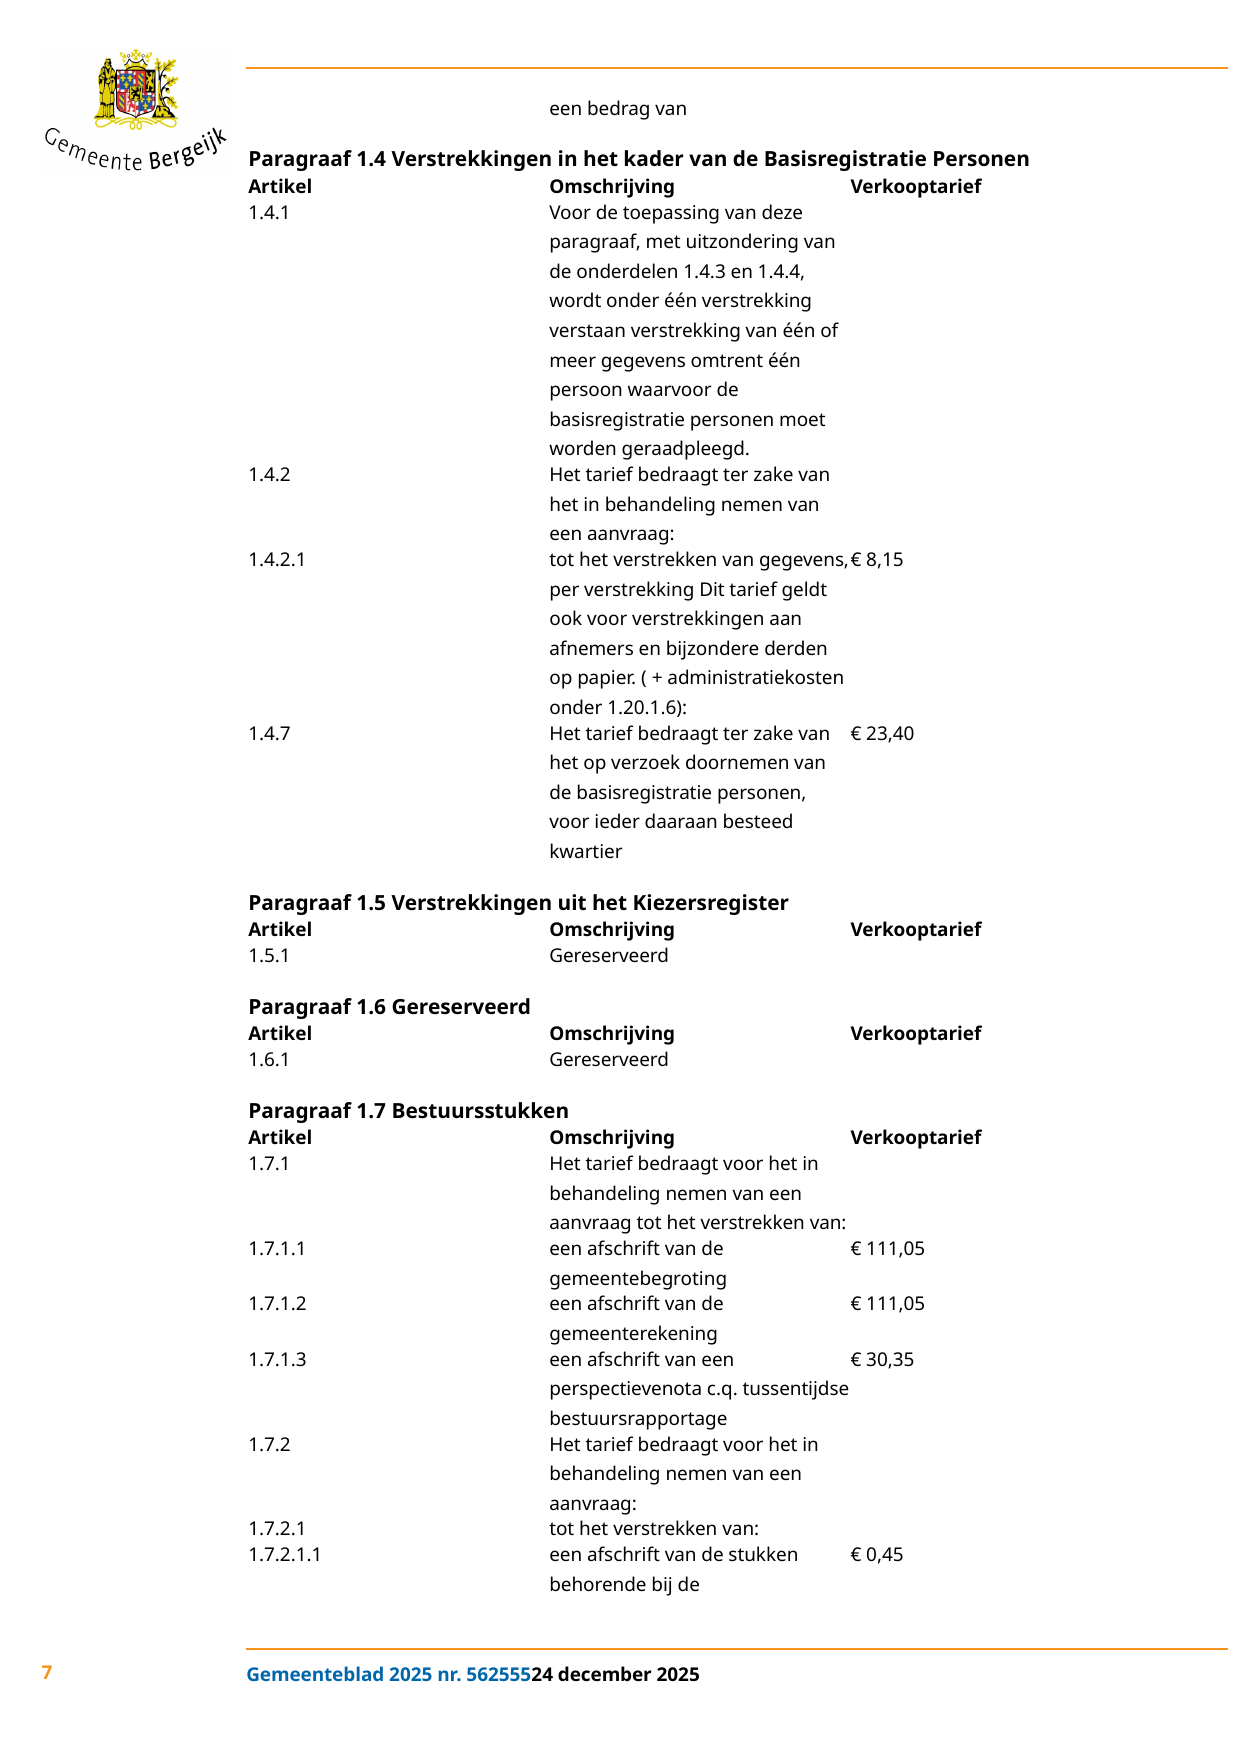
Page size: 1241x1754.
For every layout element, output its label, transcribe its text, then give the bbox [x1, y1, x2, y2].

table_cell [850, 1516, 1152, 1541]
table_cell een bedrag van [549, 95, 850, 121]
table_header Omschrijving [549, 916, 850, 942]
table_header Verkooptarief [850, 1021, 1152, 1046]
table_cell 1.4.2 [248, 461, 549, 546]
table_cell tot het verstrekken van: [549, 1516, 850, 1541]
table_cell Het tarief bedraagt voor het in behandeling nemen van een aanvraag tot het verstrekken van: [549, 1150, 850, 1235]
table_cell een afschrift van een perspectievenota c.q. tussentijdse bestuursrapportage [549, 1346, 850, 1431]
table_cell 1.7.2.1.1 [248, 1541, 549, 1597]
text Paragraaf 1.7 Bestuursstukken [248, 1096, 1152, 1124]
table_cell [850, 942, 1152, 968]
table_cell € 111,05 [850, 1235, 1152, 1291]
table_header Omschrijving [549, 1021, 850, 1046]
table_cell tot het verstrekken van gegevens, per verstrekking Dit tarief geldt ook voor verstrekkingen aan afnemers en bijzondere derden op papier. ( + administratiekosten onder 1.20.1.6): [549, 546, 850, 720]
table_cell € 8,15 [850, 546, 1152, 720]
table_cell [850, 199, 1152, 461]
table_cell 1.7.2.1 [248, 1516, 549, 1541]
picture [41, 47, 231, 172]
table_cell € 23,40 [850, 720, 1152, 864]
table_cell Voor de toepassing van deze paragraaf, met uitzondering van de onderdelen 1.4.3 en 1.4.4, wordt onder één verstrekking verstaan verstrekking van één of meer gegevens omtrent één persoon waarvoor de basisregistratie personen moet worden geraadpleegd. [549, 199, 850, 461]
table_cell [850, 1150, 1152, 1235]
table_cell een afschrift van de gemeenterekening [549, 1291, 850, 1346]
table_header Artikel [248, 173, 549, 199]
table_cell 1.7.1.2 [248, 1291, 549, 1346]
table_cell 1.6.1 [248, 1046, 549, 1072]
table_cell 1.4.7 [248, 720, 549, 864]
text Paragraaf 1.6 Gereserveerd [248, 992, 1152, 1020]
table_header Artikel [248, 1021, 549, 1046]
table_cell 1.5.1 [248, 942, 549, 968]
table_cell Het tarief bedraagt ter zake van het op verzoek doornemen van de basisregistratie personen, voor ieder daaraan besteed kwartier [549, 720, 850, 864]
text Paragraaf 1.4 Verstrekkingen in het kader van de Basisregistratie Personen [248, 144, 1152, 173]
table_header Omschrijving [549, 173, 850, 199]
table_cell [850, 1431, 1152, 1516]
table_cell 1.7.1.3 [248, 1346, 549, 1431]
table_cell [248, 95, 549, 121]
table_header Omschrijving [549, 1125, 850, 1150]
table_cell 1.7.1 [248, 1150, 549, 1235]
table_header Artikel [248, 916, 549, 942]
table_cell een afschrift van de stukken behorende bij de [549, 1541, 850, 1597]
table_cell Gereserveerd [549, 942, 850, 968]
table_cell Gereserveerd [549, 1046, 850, 1072]
table_cell [850, 1046, 1152, 1072]
table_cell een afschrift van de gemeentebegroting [549, 1235, 850, 1291]
table_header Artikel [248, 1125, 549, 1150]
text Paragraaf 1.5 Verstrekkingen uit het Kiezersregister [248, 888, 1152, 916]
table_cell Het tarief bedraagt ter zake van het in behandeling nemen van een aanvraag: [549, 461, 850, 546]
table_cell 1.4.1 [248, 199, 549, 461]
table_cell 1.7.2 [248, 1431, 549, 1516]
table_header Verkooptarief [850, 916, 1152, 942]
table_cell [850, 461, 1152, 546]
table_cell € 30,35 [850, 1346, 1152, 1431]
table_cell 1.7.1.1 [248, 1235, 549, 1291]
table_header Verkooptarief [850, 1125, 1152, 1150]
table_cell € 111,05 [850, 1291, 1152, 1346]
table_cell 1.4.2.1 [248, 546, 549, 720]
table_cell Het tarief bedraagt voor het in behandeling nemen van een aanvraag: [549, 1431, 850, 1516]
table_cell [850, 95, 1152, 121]
table_cell € 0,45 [850, 1541, 1152, 1597]
table_header Verkooptarief [850, 173, 1152, 199]
